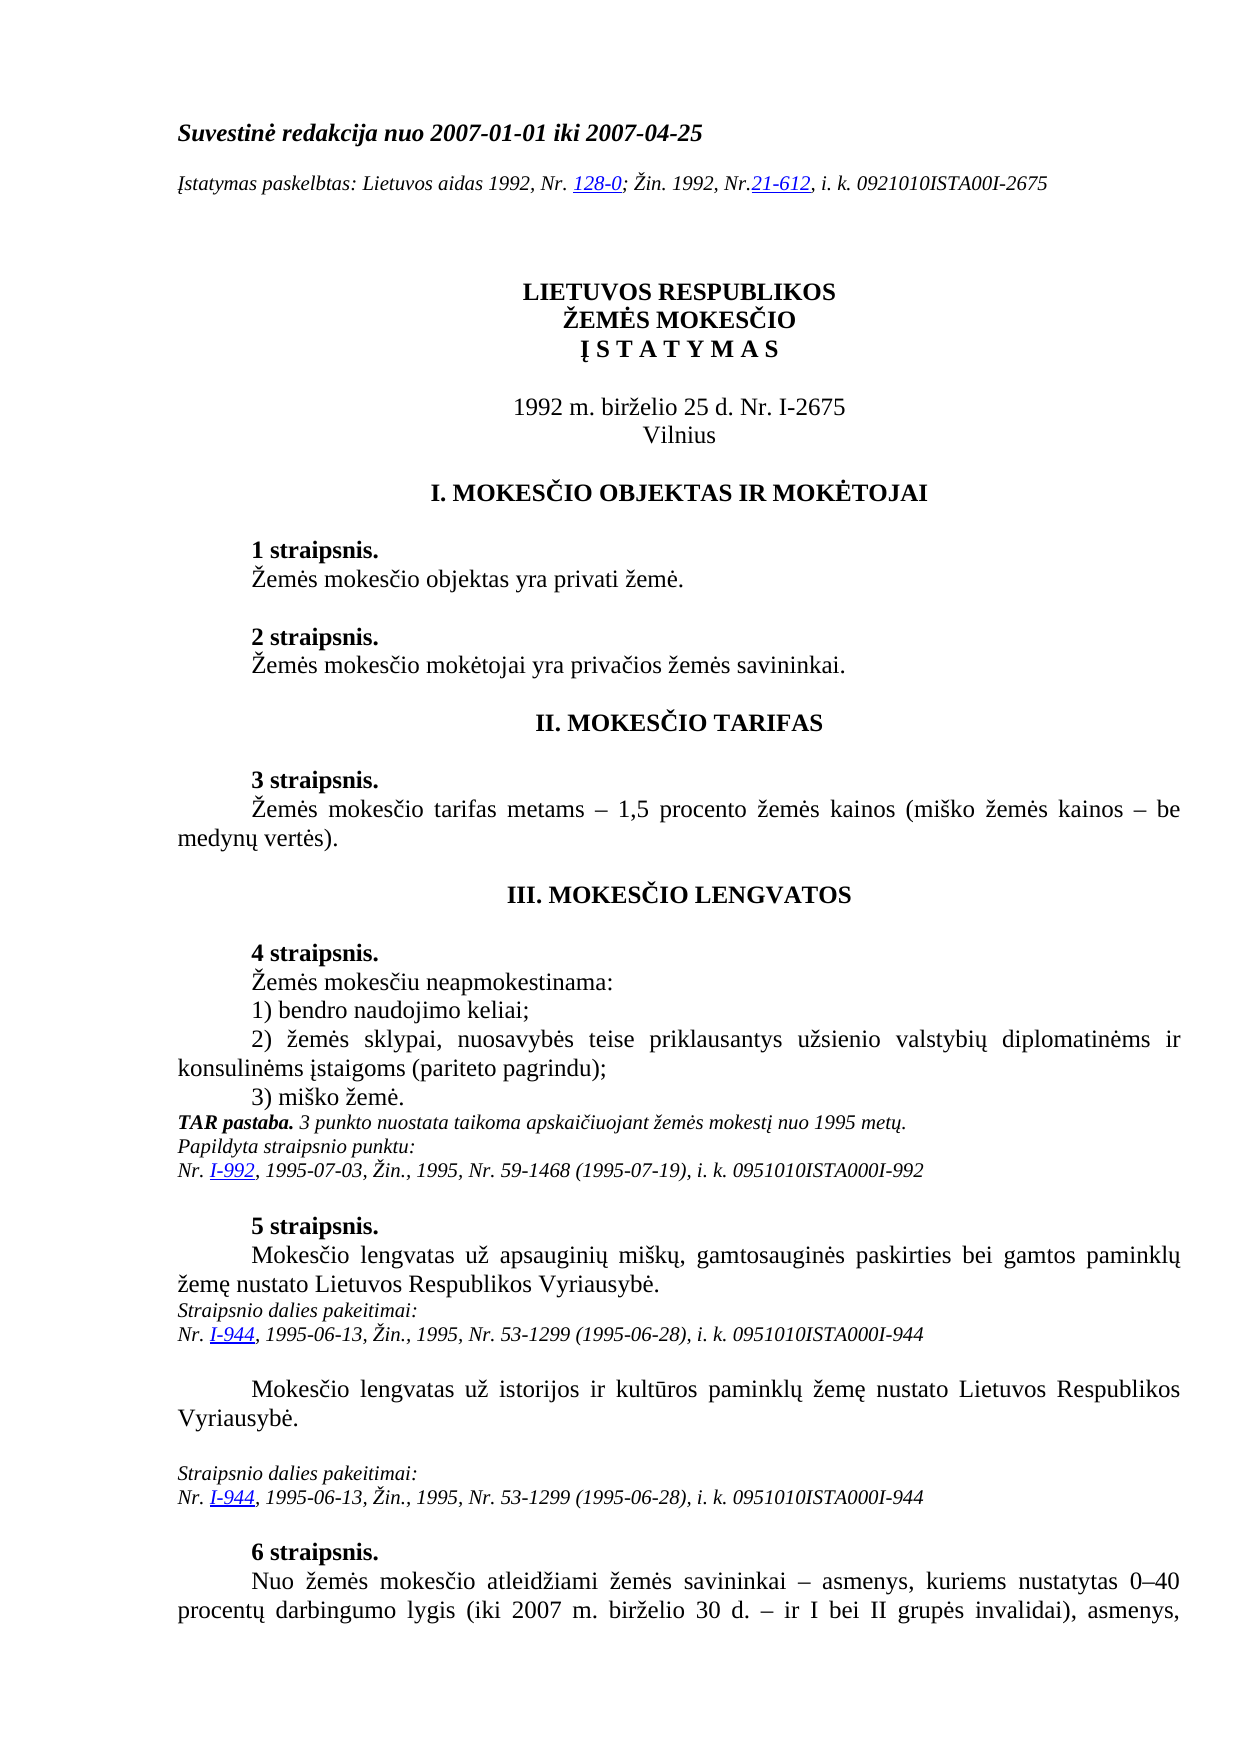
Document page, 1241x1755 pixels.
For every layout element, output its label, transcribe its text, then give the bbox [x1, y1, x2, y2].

text 1 straipsnis. [177, 535, 1181, 564]
text Nr. I-944, 1995-06-13, Žin., 1995, Nr. 53-1299 (1995-06-28), i. k. 0951010ISTA000I-944 [177, 1485, 1181, 1509]
text I. MOKESČIO OBJEKTAS IR MOKĖTOJAI [177, 478, 1181, 507]
text Straipsnio dalies pakeitimai: [177, 1461, 1181, 1485]
text ŽEMĖS MOKESČIO [177, 305, 1181, 334]
text Žemės mokesčio objektas yra privati žemė. [177, 564, 1181, 593]
text 3) miško žemė. [177, 1082, 1181, 1110]
text Nuo žemės mokesčio atleidžiami žemės savininkai – asmenys, kuriems nustatytas 0–40 procentų darbingumo lygis (iki 2007 m. birželio 30 d. – ir I bei II grupės invalidai), asmenys, [177, 1566, 1181, 1624]
text 1) bendro naudojimo keliai; [177, 995, 1181, 1024]
text Papildyta straipsnio punktu: [177, 1134, 1181, 1158]
text Suvestinė redakcija nuo 2007-01-01 iki 2007-04-25 [177, 118, 1181, 147]
text Žemės mokesčio tarifas metams – 1,5 procento žemės kainos (miško žemės kainos – be medynų vertės). [177, 794, 1181, 852]
text 3 straipsnis. [177, 765, 1181, 794]
text Vilnius [177, 420, 1181, 449]
text Žemės mokesčio mokėtojai yra privačios žemės savininkai. [177, 650, 1181, 679]
text III. MOKESČIO LENGVATOS [177, 880, 1181, 909]
text 5 straipsnis. [177, 1211, 1181, 1240]
text Žemės mokesčiu neapmokestinama: [177, 967, 1181, 995]
text Į S T A T Y M A S [177, 334, 1181, 363]
text TAR pastaba. 3 punkto nuostata taikoma apskaičiuojant žemės mokestį nuo 1995 metų. [177, 1110, 1181, 1134]
text LIETUVOS RESPUBLIKOS [177, 277, 1181, 305]
text 2) žemės sklypai, nuosavybės teise priklausantys užsienio valstybių diplomatinėms ir konsulinėms įstaigoms (pariteto pagrindu); [177, 1024, 1181, 1082]
text Nr. I-944, 1995-06-13, Žin., 1995, Nr. 53-1299 (1995-06-28), i. k. 0951010ISTA000I-944 [177, 1322, 1181, 1346]
text 2 straipsnis. [177, 622, 1181, 650]
text Nr. I-992, 1995-07-03, Žin., 1995, Nr. 59-1468 (1995-07-19), i. k. 0951010ISTA000I-992 [177, 1158, 1181, 1182]
text 6 straipsnis. [177, 1537, 1181, 1566]
text 4 straipsnis. [177, 938, 1181, 967]
text Įstatymas paskelbtas: Lietuvos aidas 1992, Nr. 128-0; Žin. 1992, Nr.21-612, i. k. 0921010ISTA00I-2675 [177, 171, 1181, 195]
text 1992 m. birželio 25 d. Nr. I-2675 [177, 392, 1181, 420]
text Straipsnio dalies pakeitimai: [177, 1297, 1181, 1322]
text Mokesčio lengvatas už istorijos ir kultūros paminklų žemę nustato Lietuvos Respublikos Vyriausybė. [177, 1374, 1181, 1432]
text Mokesčio lengvatas už apsauginių miškų, gamtosauginės paskirties bei gamtos paminklų žemę nustato Lietuvos Respublikos Vyriausybė. [177, 1240, 1181, 1297]
text II. MOKESČIO TARIFAS [177, 708, 1181, 737]
